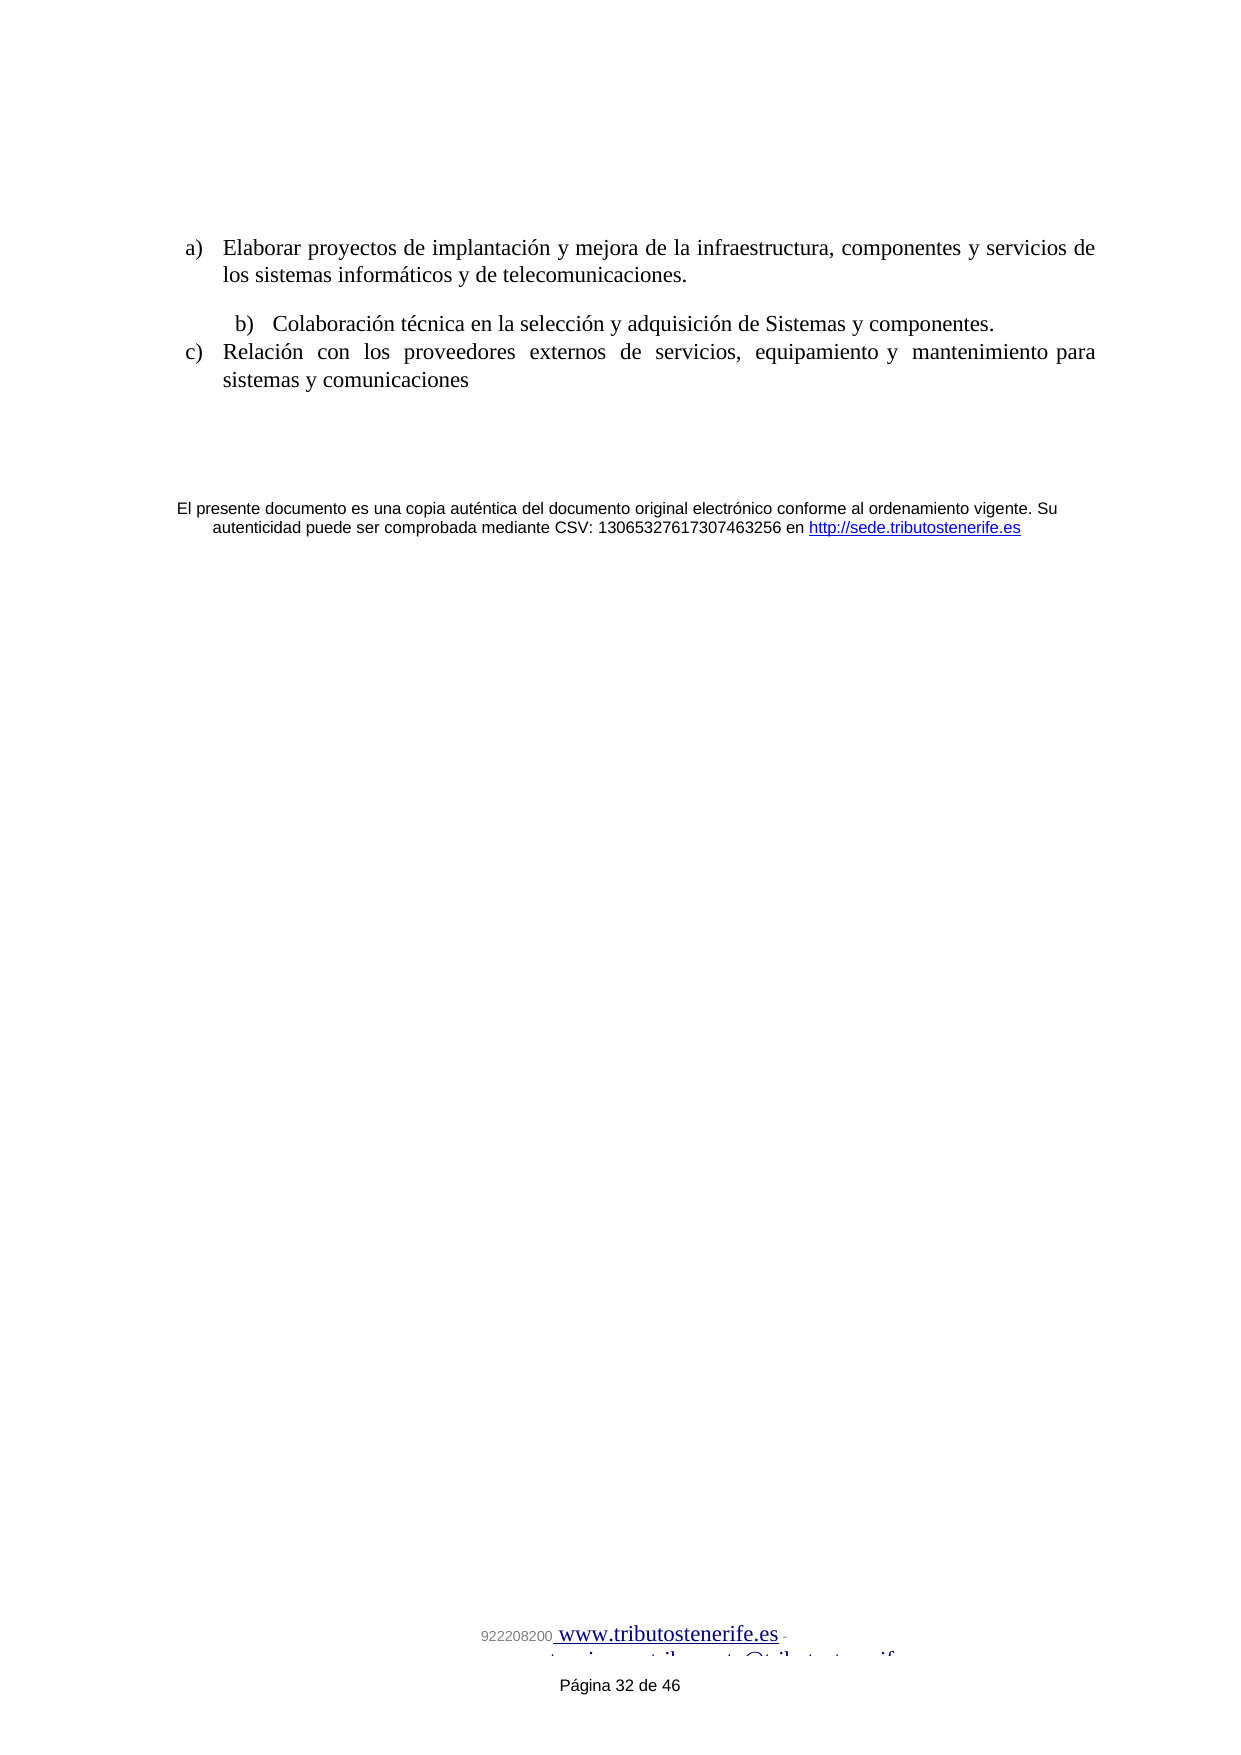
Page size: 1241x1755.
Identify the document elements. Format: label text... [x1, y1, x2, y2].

list Elaborar proyectos de implantación y mejora de la infraestructura, componentes y servicios de los sistemas informáticos y de telecomunicaciones. [185, 234, 1096, 288]
text El presente documento es una copia auténtica del documento original electrónico conforme al ordenamiento vigente. Su autenticidad puede ser comprobada mediante CSV: 13065327617307463256 en http://sede.tributostenerife.es [177, 499, 1096, 537]
list Colaboración técnica en la selección y adquisición de Sistemas y componentes. [235, 310, 1107, 337]
list Relación con los proveedores externos de servicios, equipamiento y mantenimiento para sistemas y comunicaciones [185, 338, 1096, 393]
